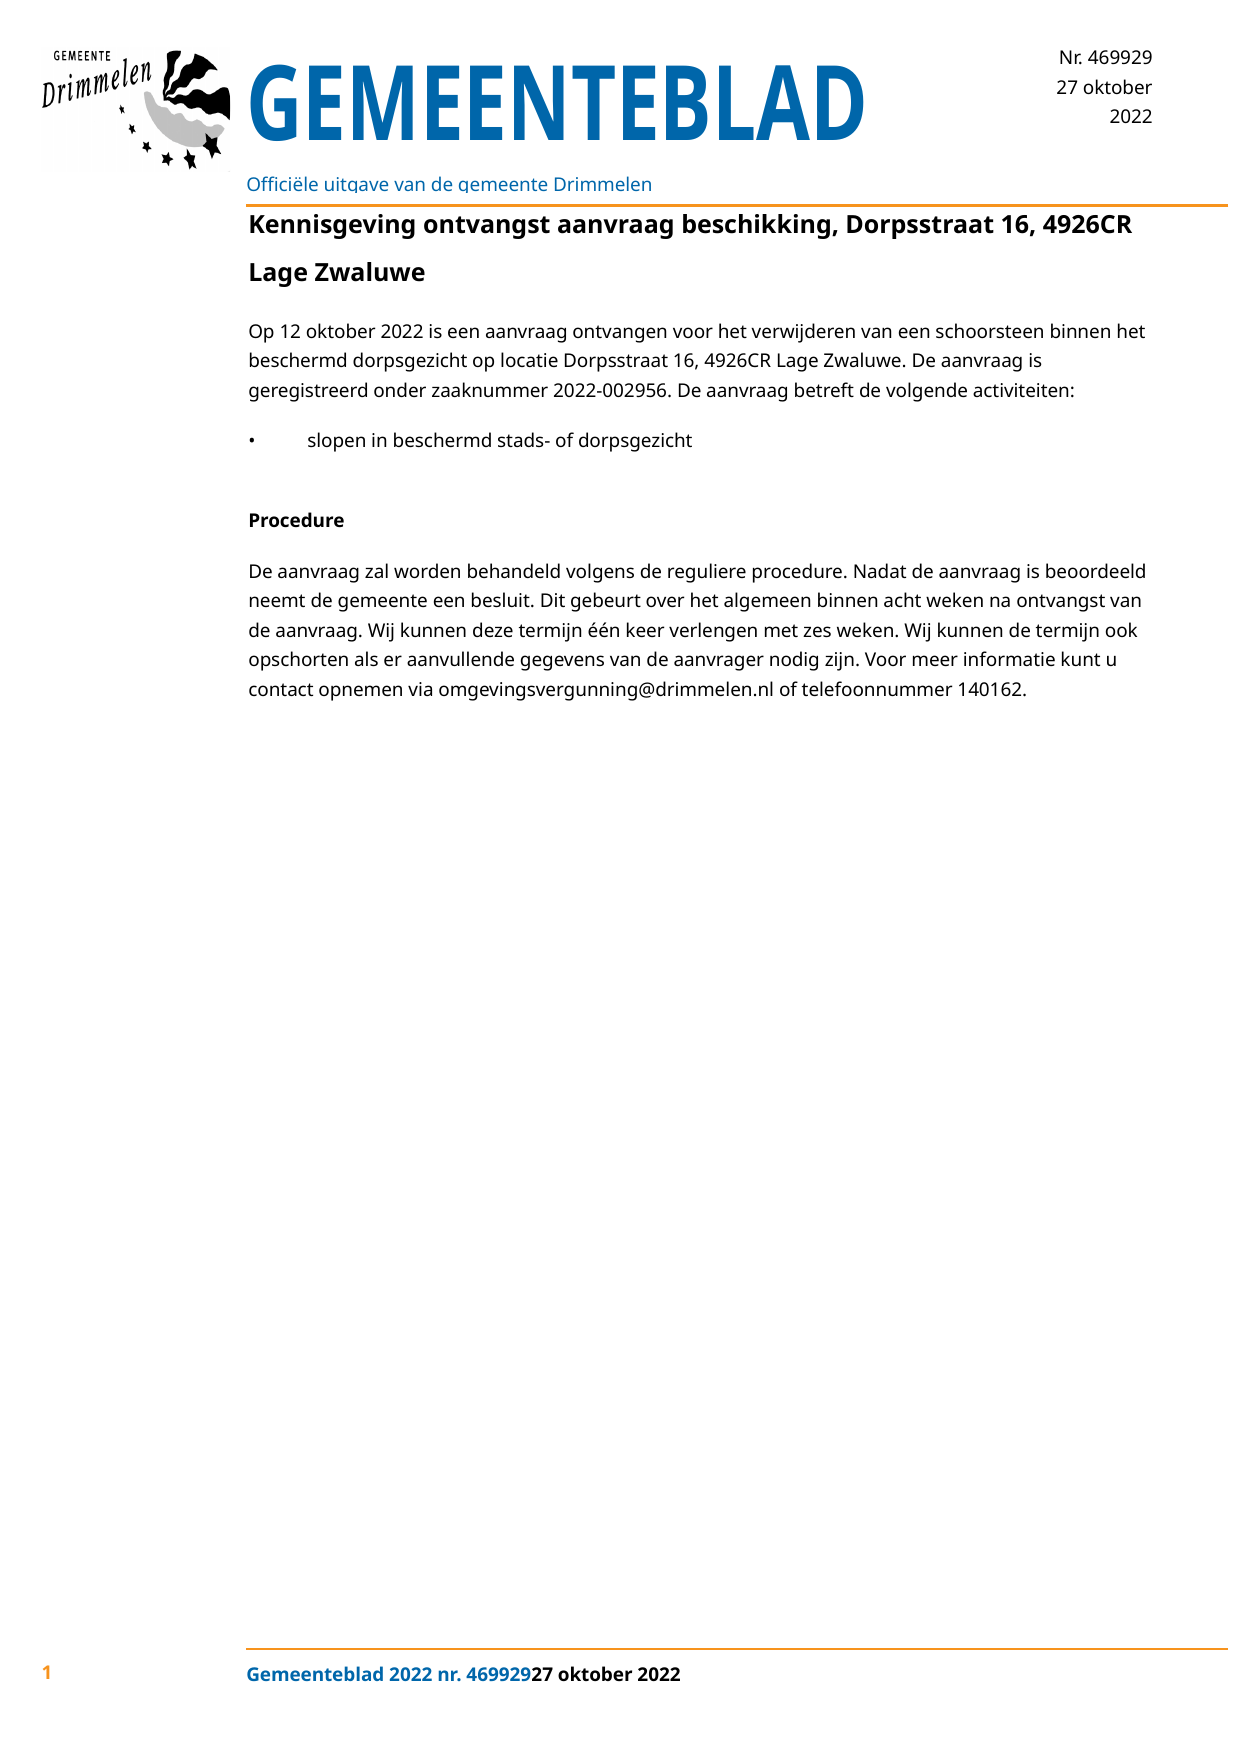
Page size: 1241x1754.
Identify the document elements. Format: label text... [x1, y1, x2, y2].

picture [41, 47, 231, 172]
text Op 12 oktober 2022 is een aanvraag ontvangen voor het verwijderen van een schoorsteen binnen het beschermd dorpsgezicht op locatie Dorpsstraat 16, 4926CR Lage Zwaluwe. De aanvraag is geregistreerd onder zaaknummer 2022-002956. De aanvraag betreft de volgende activiteiten: [248, 318, 1152, 403]
list slopen in beschermd stads- of dorpsgezicht [248, 427, 1152, 453]
text De aanvraag zal worden behandeld volgens de reguliere procedure. Nadat de aanvraag is beoordeeld neemt de gemeente een besluit. Dit gebeurt over het algemeen binnen acht weken na ontvangst van de aanvraag. Wij kunnen deze termijn één keer verlengen met zes weken. Wij kunnen de termijn ook opschorten als er aanvullende gegevens van de aanvrager nodig zijn. Voor meer informatie kunt u contact opnemen via omgevingsvergunning@drimmelen.nl of telefoonnummer 140162. [248, 558, 1152, 702]
text Kennisgeving ontvangst aanvraag beschikking, Dorpsstraat 16, 4926CR Lage Zwaluwe [248, 207, 1152, 288]
text Procedure [248, 507, 1152, 533]
